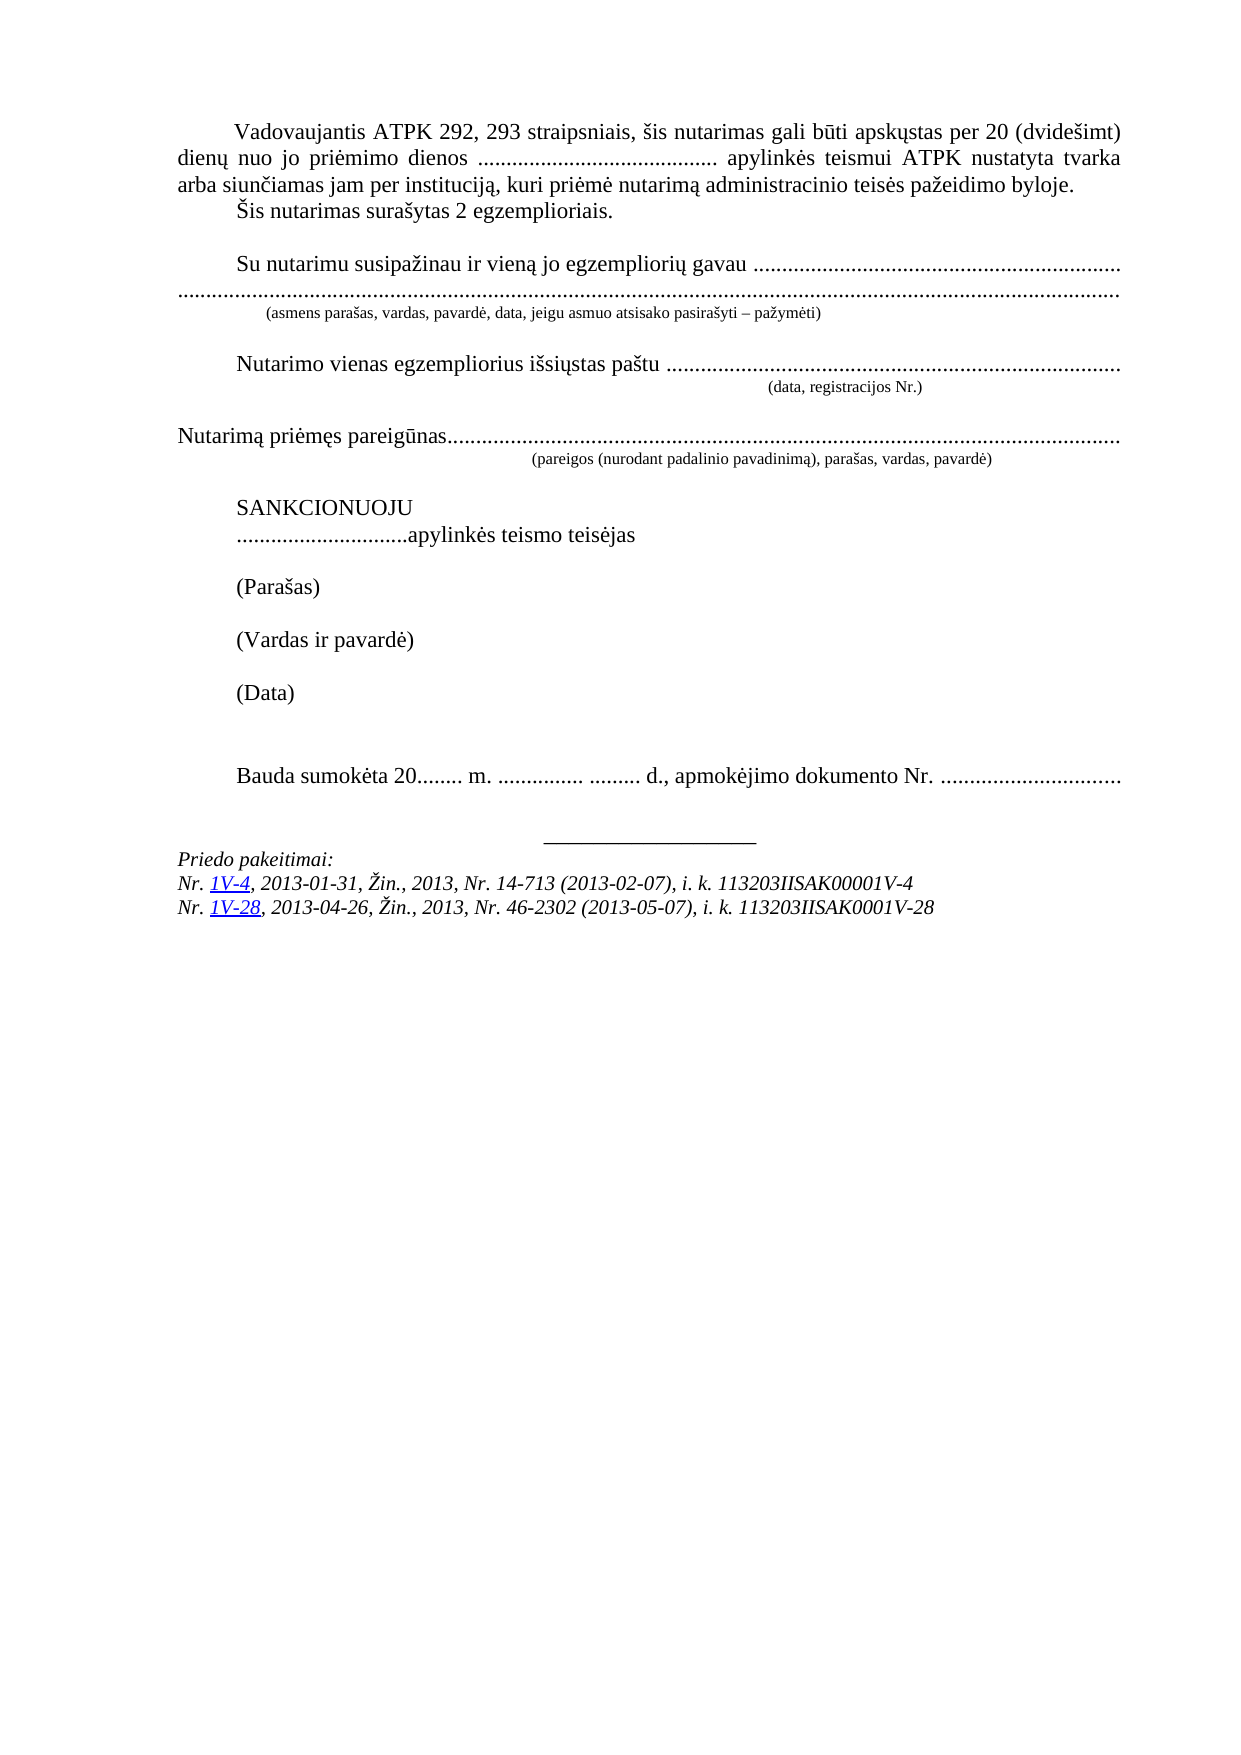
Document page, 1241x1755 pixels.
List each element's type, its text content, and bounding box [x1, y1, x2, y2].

text (data, registracijos Nr.) [177, 377, 1122, 396]
text Bauda sumokėta 20........ m. ............... ......... d., apmokėjimo dokumento Nr. [177, 763, 1122, 789]
text Nr. 1V-28, 2013-04-26, Žin., 2013, Nr. 46-2302 (2013-05-07), i. k. 113203IISAK0001V-28 [177, 894, 1122, 919]
text Su nutarimu susipažinau ir vieną jo egzempliorių gavau [177, 250, 1122, 276]
text Nr. 1V-4, 2013-01-31, Žin., 2013, Nr. 14-713 (2013-02-07), i. k. 113203IISAK00001V-4 [177, 871, 1122, 894]
text ... [177, 276, 1122, 303]
text (Parašas) [177, 573, 1122, 600]
text SANKCIONUOJU [177, 494, 1122, 521]
text ..............................apylinkės teismo teisėjas [177, 521, 1122, 547]
text (Data) [177, 679, 1122, 705]
text Vadovaujantis ATPK 292, 293 straipsniais, šis nutarimas gali būti apskųstas per 20 (dvidešimt) dienų nuo jo priėmimo dienos .......................................... apylinkės teismui ATPK nustatyta tvarka arba siunčiamas jam per instituciją, kuri priėmė nutarimą administracinio teisės pažeidimo byloje. [177, 118, 1122, 197]
text Priedo pakeitimai: [177, 846, 1122, 871]
text (asmens parašas, vardas, pavardė, data, jeigu asmuo atsisako pasirašyti – pažymėti) [177, 303, 1122, 322]
text Šis nutarimas surašytas 2 egzemplioriais. [177, 197, 1122, 223]
text Nutarimą priėmęs pareigūnas [177, 422, 1122, 449]
text _________________ [177, 818, 1122, 846]
text Nutarimo vienas egzempliorius išsiųstas paštu [177, 351, 1122, 377]
text (Vardas ir pavardė) [177, 626, 1122, 652]
text (pareigos (nurodant padalinio pavadinimą), parašas, vardas, pavardė) [177, 449, 1122, 468]
